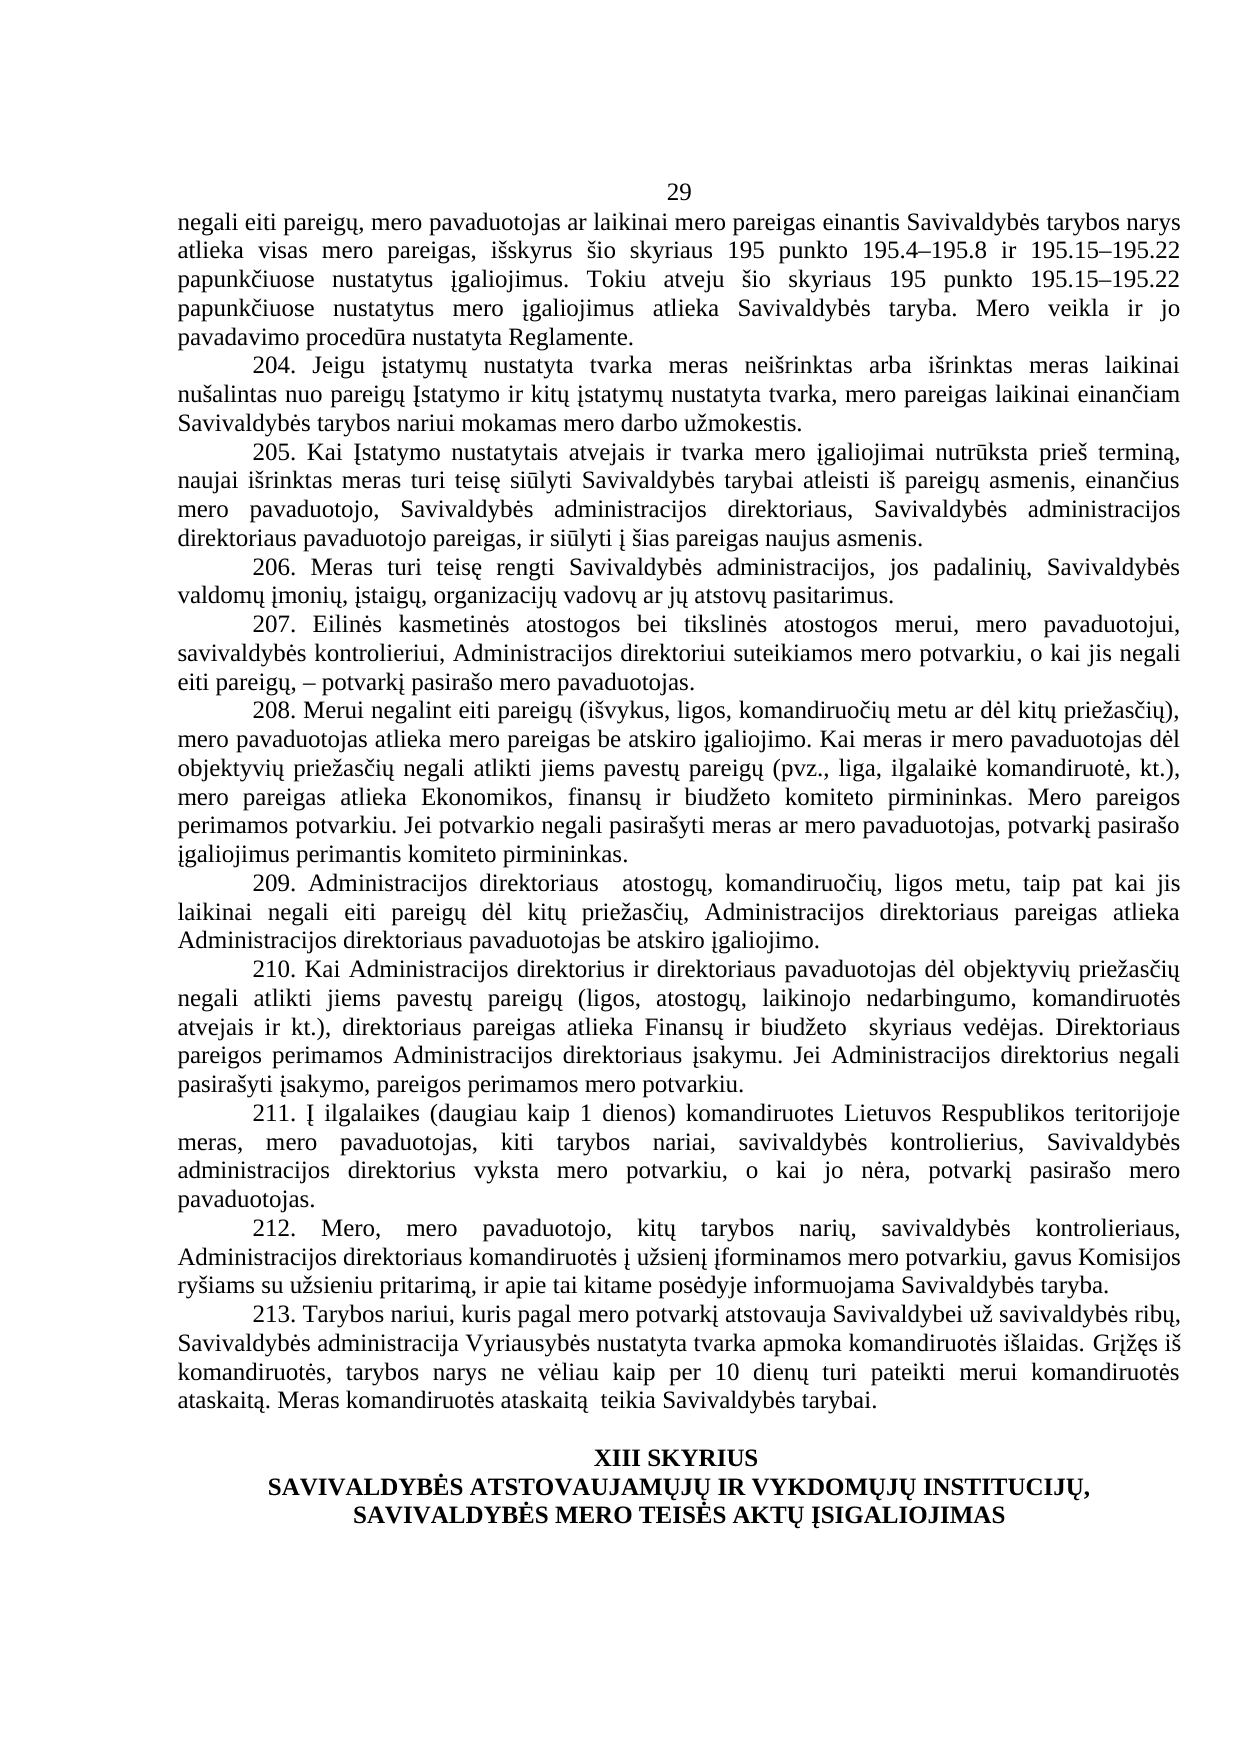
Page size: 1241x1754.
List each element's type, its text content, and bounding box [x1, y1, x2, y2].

text 205. Kai Įstatymo nustatytais atvejais ir tvarka mero įgaliojimai nutrūksta prieš terminą, naujai išrinktas meras turi teisę siūlyti Savivaldybės tarybai atleisti iš pareigų asmenis, einančius mero pavaduotojo, Savivaldybės administracijos direktoriaus, Savivaldybės administracijos direktoriaus pavaduotojo pareigas, ir siūlyti į šias pareigas naujus asmenis. [177, 437, 1181, 552]
text 211. Į ilgalaikes (daugiau kaip 1 dienos) komandiruotes Lietuvos Respublikos teritorijoje meras, mero pavaduotojas, kiti tarybos nariai, savivaldybės kontrolierius, Savivaldybės administracijos direktorius vyksta mero potvarkiu, o kai jo nėra, potvarkį pasirašo mero pavaduotojas. [177, 1098, 1181, 1213]
text negali eiti pareigų, mero pavaduotojas ar laikinai mero pareigas einantis Savivaldybės tarybos narys atlieka visas mero pareigas, išskyrus šio skyriaus 195 punkto 195.4–195.8 ir 195.15–195.22 papunkčiuose nustatytus įgaliojimus. Tokiu atveju šio skyriaus 195 punkto 195.15–195.22 papunkčiuose nustatytus mero įgaliojimus atlieka Savivaldybės taryba. Mero veikla ir jo pavadavimo procedūra nustatyta Reglamente. [177, 207, 1181, 350]
text 210. Kai Administracijos direktorius ir direktoriaus pavaduotojas dėl objektyvių priežasčių negali atlikti jiems pavestų pareigų (ligos, atostogų, laikinojo nedarbingumo, komandiruotės atvejais ir kt.), direktoriaus pareigas atlieka Finansų ir biudžeto skyriaus vedėjas. Direktoriaus pareigos perimamos Administracijos direktoriaus įsakymu. Jei Administracijos direktorius negali pasirašyti įsakymo, pareigos perimamos mero potvarkiu. [177, 954, 1181, 1098]
text 213. Tarybos nariui, kuris pagal mero potvarkį atstovauja Savivaldybei už savivaldybės ribų, Savivaldybės administracija Vyriausybės nustatyta tvarka apmoka komandiruotės išlaidas. Grįžęs iš komandiruotės, tarybos narys ne vėliau kaip per 10 dienų turi pateikti merui komandiruotės ataskaitą. Meras komandiruotės ataskaitą teikia Savivaldybės tarybai. [177, 1299, 1181, 1414]
text 204. Jeigu įstatymų nustatyta tvarka meras neišrinktas arba išrinktas meras laikinai nušalintas nuo pareigų Įstatymo ir kitų įstatymų nustatyta tvarka, mero pareigas laikinai einančiam Savivaldybės tarybos nariui mokamas mero darbo užmokestis. [177, 350, 1181, 437]
text 209. Administracijos direktoriaus atostogų, komandiruočių, ligos metu, taip pat kai jis laikinai negali eiti pareigų dėl kitų priežasčių, Administracijos direktoriaus pareigas atlieka Administracijos direktoriaus pavaduotojas be atskiro įgaliojimo. [177, 868, 1181, 954]
text SAVIVALDYBĖS ATSTOVAUJAMŲJŲ IR VYKDOMŲJŲ INSTITUCIJŲ, SAVIVALDYBĖS MERO TEISĖS AKTŲ ĮSIGALIOJIMAS [177, 1472, 1181, 1529]
text 208. Merui negalint eiti pareigų (išvykus, ligos, komandiruočių metu ar dėl kitų priežasčių), mero pavaduotojas atlieka mero pareigas be atskiro įgaliojimo. Kai meras ir mero pavaduotojas dėl objektyvių priežasčių negali atlikti jiems pavestų pareigų (pvz., liga, ilgalaikė komandiruotė, kt.), mero pareigas atlieka Ekonomikos, finansų ir biudžeto komiteto pirmininkas. Mero pareigos perimamos potvarkiu. Jei potvarkio negali pasirašyti meras ar mero pavaduotojas, potvarkį pasirašo įgaliojimus perimantis komiteto pirmininkas. [177, 695, 1181, 868]
text 206. Meras turi teisę rengti Savivaldybės administracijos, jos padalinių, Savivaldybės valdomų įmonių, įstaigų, organizacijų vadovų ar jų atstovų pasitarimus. [177, 552, 1181, 609]
text 212. Mero, mero pavaduotojo, kitų tarybos narių, savivaldybės kontrolieriaus, Administracijos direktoriaus komandiruotės į užsienį įforminamos mero potvarkiu, gavus Komisijos ryšiams su užsieniu pritarimą, ir apie tai kitame posėdyje informuojama Savivaldybės taryba. [177, 1213, 1181, 1299]
text 207. Eilinės kasmetinės atostogos bei tikslinės atostogos merui, mero pavaduotojui, savivaldybės kontrolieriui, Administracijos direktoriui suteikiamos mero potvarkiu, o kai jis negali eiti pareigų, – potvarkį pasirašo mero pavaduotojas. [177, 609, 1181, 695]
text XIII SKYRIUS [177, 1443, 1181, 1472]
